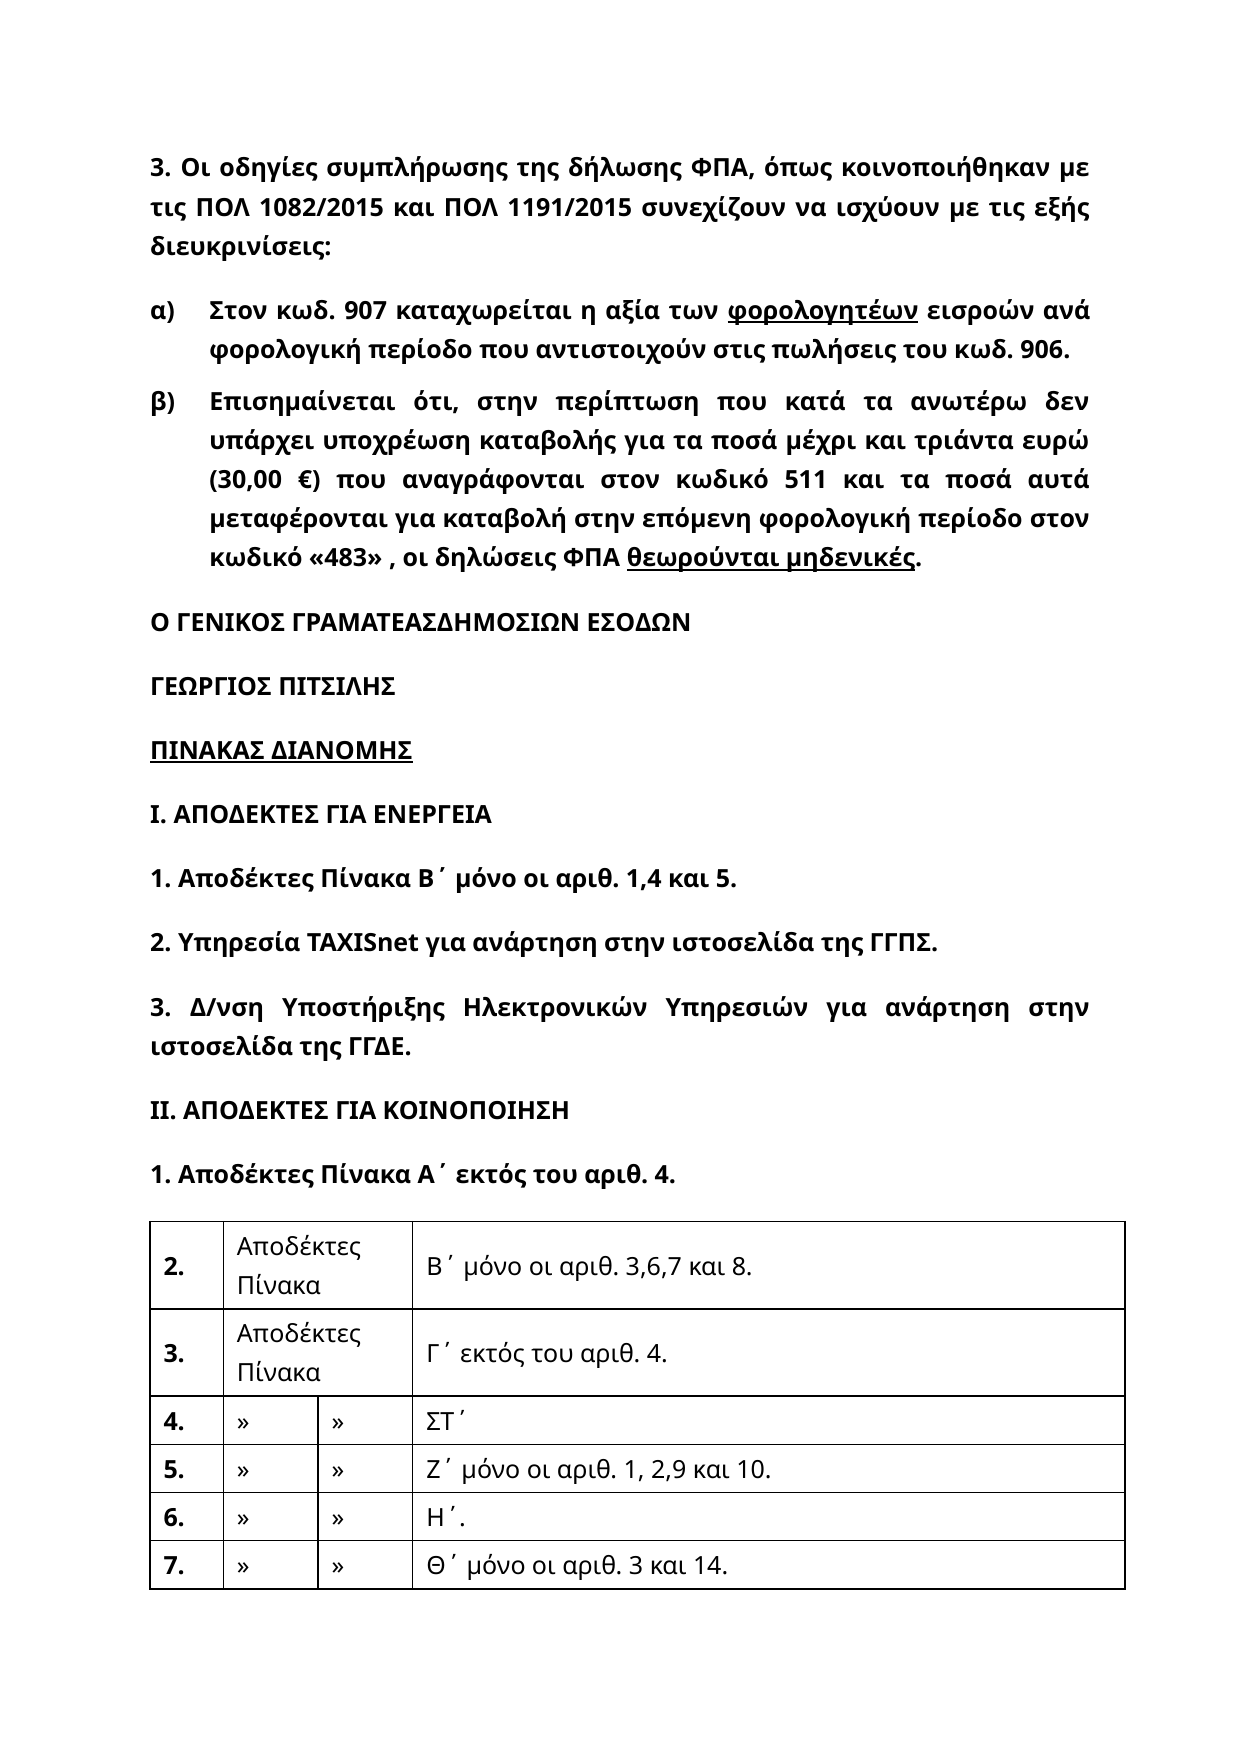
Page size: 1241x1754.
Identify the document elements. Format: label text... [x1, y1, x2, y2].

text ΓΕΩΡΓΙΟΣ ΠΙΤΣΙΛΗΣ [150, 668, 1090, 702]
list α) Στον κωδ. 907 καταχωρείται η αξία των φορολογητέων εισροών ανά φορολογική περίοδο που αντιστοιχούν στις πωλήσεις του κωδ. 906. [150, 292, 1090, 366]
table_cell Ζ΄ μόνο οι αριθ. 1, 2,9 και 10. [413, 1445, 1124, 1492]
table_cell Αποδέκτες Πίνακα [224, 1310, 412, 1395]
table_header 2. [151, 1222, 223, 1308]
table_cell 4. [151, 1397, 223, 1443]
table_cell » [224, 1445, 317, 1492]
text ΙΙ. ΑΠΟΔΕΚΤΕΣ ΓΙΑ ΚΟΙΝΟΠΟΙΗΣΗ [150, 1092, 1090, 1127]
table_cell 6. [151, 1493, 223, 1540]
table_cell 3. [151, 1310, 223, 1395]
table_header Β΄ μόνο οι αριθ. 3,6,7 και 8. [413, 1222, 1124, 1308]
text Ι. ΑΠΟΔΕΚΤΕΣ ΓΙΑ ΕΝΕΡΓΕΙΑ [150, 797, 1090, 831]
table_cell 5. [151, 1445, 223, 1492]
text ΠΙΝΑΚΑΣ ΔΙΑΝΟΜΗΣ [150, 732, 1090, 767]
text 1. Αποδέκτες Πίνακα Β΄ μόνο οι αριθ. 1,4 και 5. [150, 861, 1090, 895]
list β) Επισημαίνεται ότι, στην περίπτωση που κατά τα ανωτέρω δεν υπάρχει υποχρέωση καταβολής για τα ποσά μέχρι και τριάντα ευρώ (30,00 €) που αναγράφονται στον κωδικό 511 και τα ποσά αυτά μεταφέρονται για καταβολή στην επόμενη φορολογική περίοδο στον κωδικό «483» , οι δηλώσεις ΦΠΑ θεωρούνται μηδενικές. [150, 383, 1090, 574]
table_cell Η΄. [413, 1493, 1124, 1540]
table_cell ΣΤ΄ [413, 1397, 1124, 1443]
table_cell » [319, 1493, 412, 1540]
text 3. Οι οδηγίες συμπλήρωσης της δήλωσης ΦΠΑ, όπως κοινοποιήθηκαν με τις ΠΟΛ 1082/2015 και ΠΟΛ 1191/2015 συνεχίζουν να ισχύουν με τις εξής διευκρινίσεις: [150, 150, 1090, 262]
text 2. Υπηρεσία TAXISnet για ανάρτηση στην ιστοσελίδα της ΓΓΠΣ. [150, 925, 1090, 959]
table_cell » [319, 1445, 412, 1492]
table_cell » [224, 1397, 317, 1443]
table_header Αποδέκτες Πίνακα [224, 1222, 412, 1308]
table_cell Θ΄ μόνο οι αριθ. 3 και 14. [413, 1541, 1124, 1588]
table_cell » [224, 1493, 317, 1540]
table_cell » [319, 1541, 412, 1588]
text Ο ΓΕΝΙΚΟΣ ΓΡΑΜΑΤΕΑΣΔΗΜΟΣΙΩΝ ΕΣΟΔΩΝ [150, 604, 1090, 638]
table_cell » [319, 1397, 412, 1443]
text 3. Δ/νση Υποστήριξης Ηλεκτρονικών Υπηρεσιών για ανάρτηση στην ιστοσελίδα της ΓΓΔΕ. [150, 989, 1090, 1062]
text 1. Αποδέκτες Πίνακα Α΄ εκτός του αριθ. 4. [150, 1157, 1090, 1191]
table_cell » [224, 1541, 317, 1588]
table_cell Γ΄ εκτός του αριθ. 4. [413, 1310, 1124, 1395]
table_cell 7. [151, 1541, 223, 1588]
